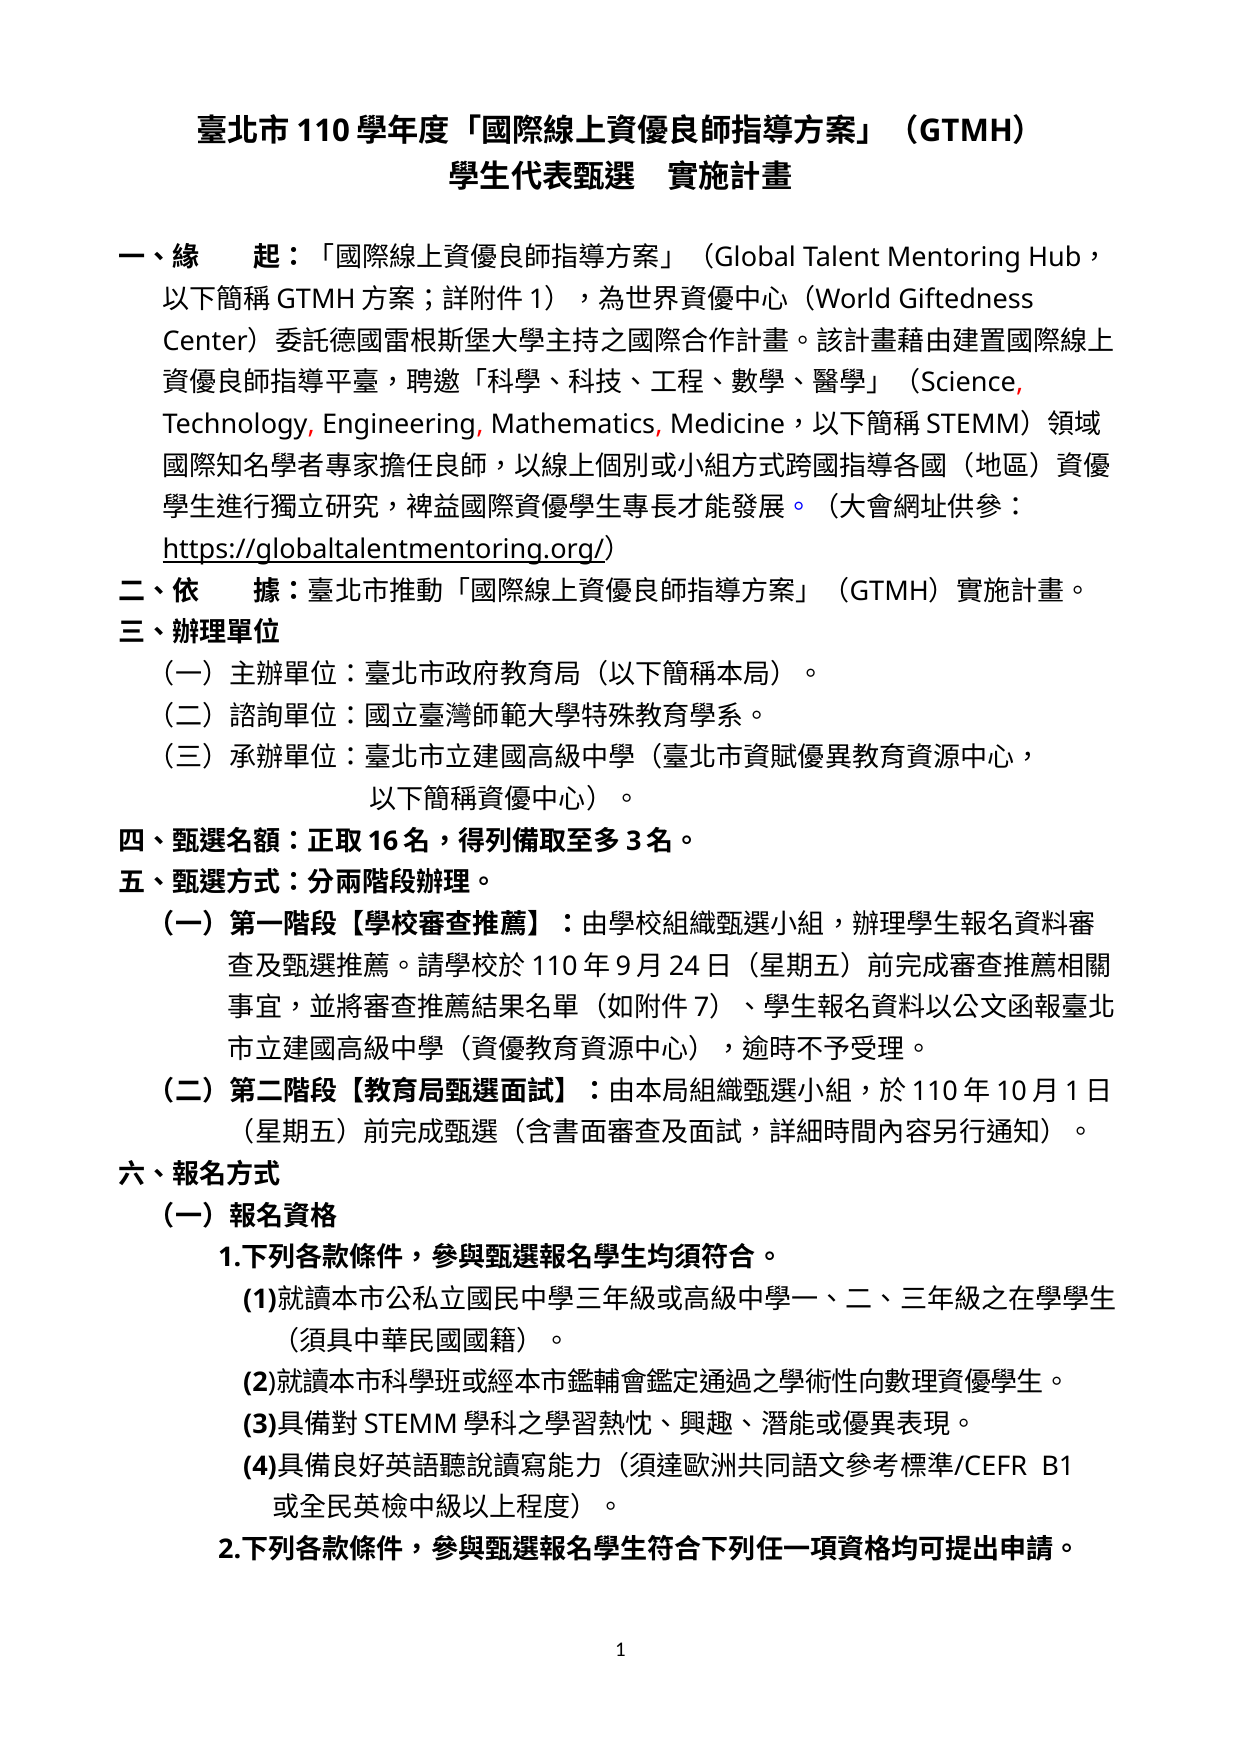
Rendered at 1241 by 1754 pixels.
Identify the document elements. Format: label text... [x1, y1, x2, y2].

text (1)就讀本市公私立國民中學三年級或高級中學一、二、三年級之在學學生（須具中華民國國籍）。 [243, 1275, 1122, 1358]
text (4)具備良好英語聽說讀寫能力（須達歐洲共同語文參考標準/CEFR B1 或全民英檢中級以上程度）。 [243, 1442, 1122, 1525]
text (2)就讀本市科學班或經本市鑑輔會鑑定通過之學術性向數理資優學生。 [243, 1358, 1122, 1400]
text 六、報名方式 [118, 1150, 1122, 1192]
text 三、辦理單位 [118, 608, 1122, 650]
text 五、甄選方式：分兩階段辦理。 [118, 858, 1122, 900]
text （一）主辦單位：臺北市政府教育局（以下簡稱本局）。 [148, 650, 1122, 692]
text 1.下列各款條件，參與甄選報名學生均須符合。 [218, 1233, 1122, 1275]
text （三）承辦單位：臺北市立建國高級中學（臺北市資賦優異教育資源中心， 以下簡稱資優中心）。 [148, 733, 1122, 817]
text 2.下列各款條件，參與甄選報名學生符合下列任一項資格均可提出申請。 [218, 1525, 1122, 1567]
text （二）第二階段【教育局甄選面試】：由本局組織甄選小組，於110年10月1日（星期五）前完成甄選（含書面審查及面試，詳細時間內容另行通知）。 [148, 1067, 1122, 1150]
text (3)具備對STEMM學科之學習熱忱、興趣、潛能或優異表現。 [243, 1400, 1122, 1442]
text 二、依 據：臺北市推動「國際線上資優良師指導方案」（GTMH）實施計畫。 [118, 567, 1122, 608]
text 一、緣 起：「國際線上資優良師指導方案」（Global Talent Mentoring Hub，以下簡稱GTMH方案；詳附件1），為世界資優中心（World Giftedness Center）委託德國雷根斯堡大學主持之國際合作計畫。該計畫藉由建置國際線上資優良師指導平臺，聘邀「科學、科技、工程、數學、醫學」（Science, Technology, Engineering, Mathematics, Medicine，以下簡稱STEMM）領域國際知名學者專家擔任良師，以線上個別或小組方式跨國指導各國（地區）資優學生進行獨立研究，裨益國際資優學生專長才能發展。（大會網址供參：https://globaltalentmentoring.org/） [118, 233, 1122, 567]
text 臺北市110學年度「國際線上資優良師指導方案」（GTMH） 學生代表甄選 實施計畫 [118, 105, 1122, 196]
text （一）報名資格 [148, 1192, 1122, 1233]
text 四、甄選名額：正取16名，得列備取至多3名。 [118, 817, 1122, 858]
text （一）第一階段【學校審查推薦】：由學校組織甄選小組，辦理學生報名資料審查及甄選推薦。請學校於110年9月24日（星期五）前完成審查推薦相關事宜，並將審查推薦結果名單（如附件7）、學生報名資料以公文函報臺北市立建國高級中學（資優教育資源中心），逾時不予受理。 [148, 900, 1122, 1067]
text （二）諮詢單位：國立臺灣師範大學特殊教育學系。 [148, 692, 1122, 733]
